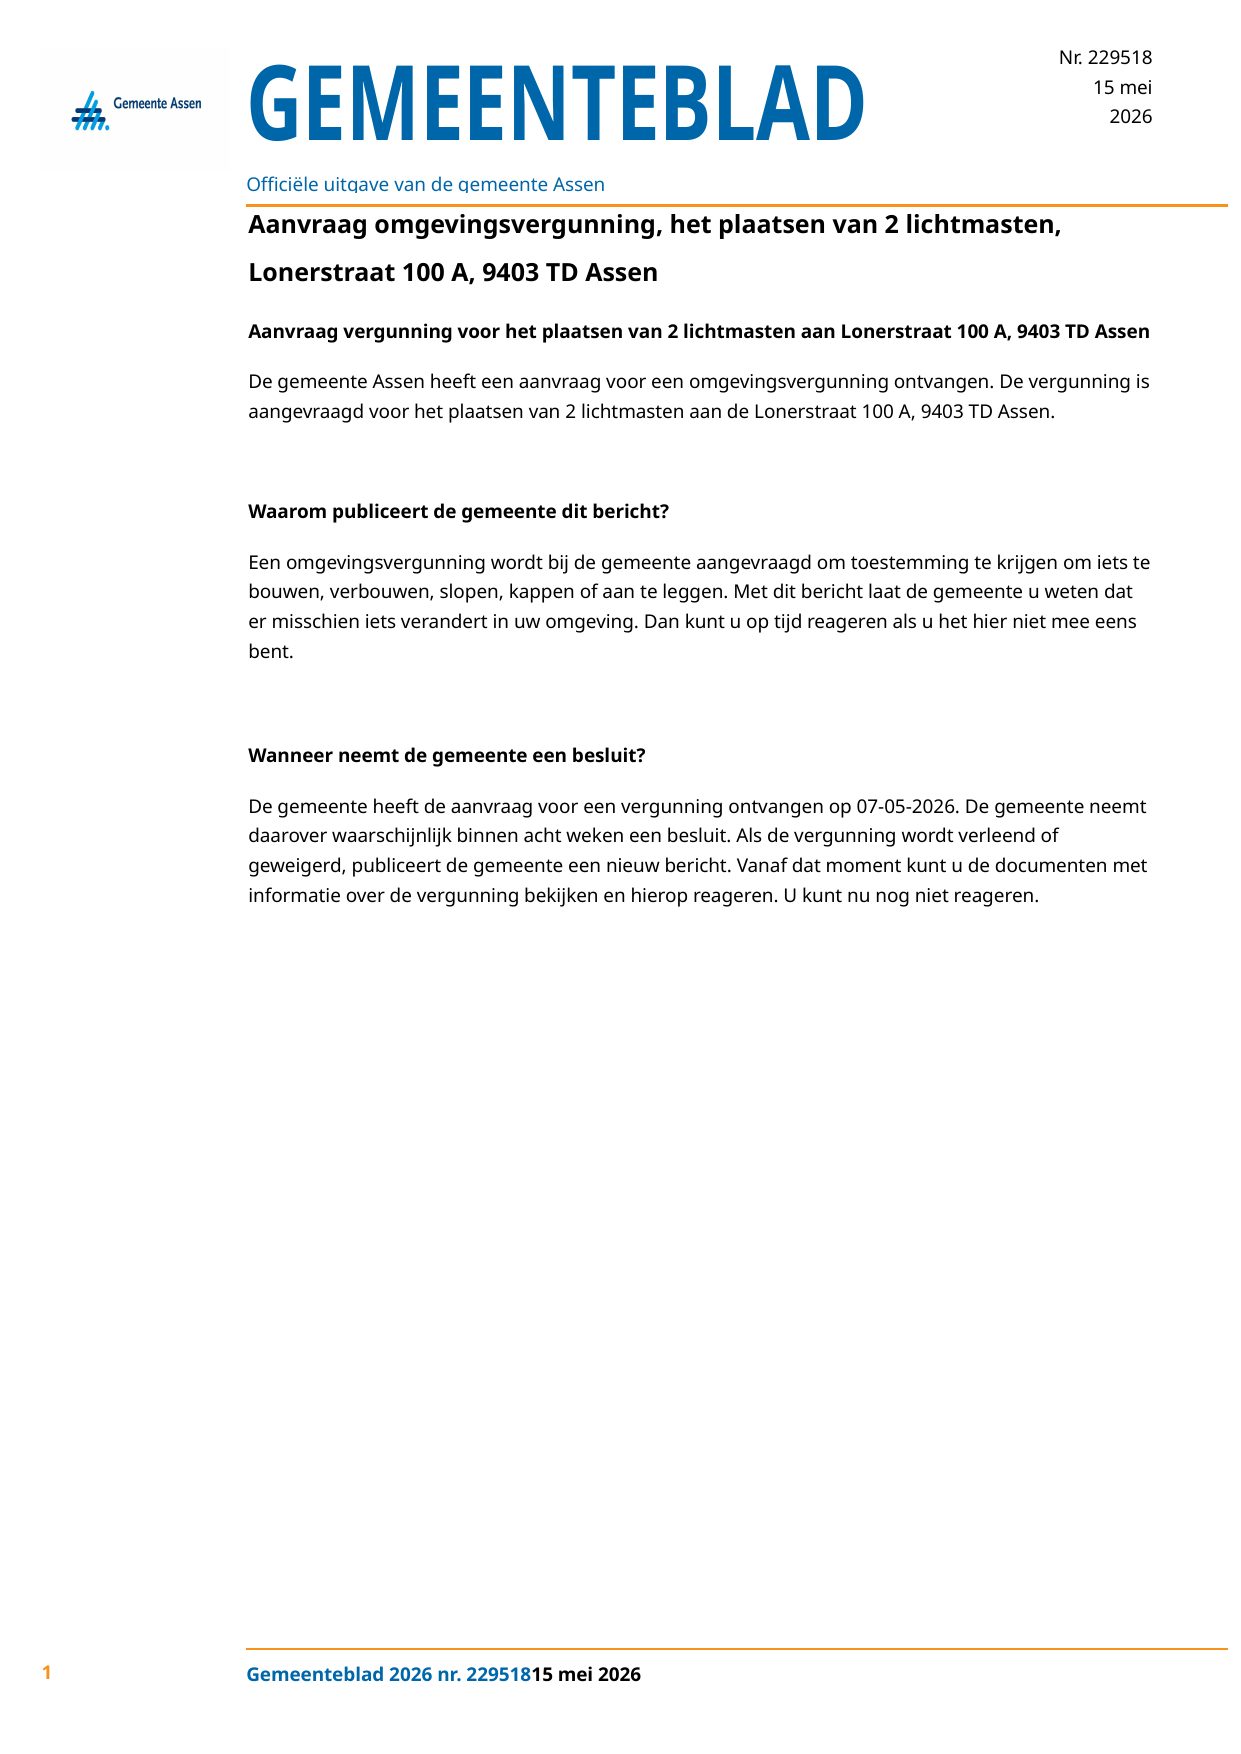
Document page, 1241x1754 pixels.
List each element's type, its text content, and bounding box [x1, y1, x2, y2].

text ﻿Wanneer neemt de gemeente een besluit? [248, 739, 1152, 768]
text Aanvraag vergunning voor het plaatsen van 2 lichtmasten aan Lonerstraat 100 A, 9403 TD Assen [248, 318, 1152, 344]
text Aanvraag omgevingsvergunning, het plaatsen van 2 lichtmasten, Lonerstraat 100 A, 9403 TD Assen [248, 207, 1152, 288]
text De gemeente heeft de aanvraag voor een vergunning ontvangen op 07-05-2026. De gemeente neemt daarover waarschijnlijk binnen acht weken een besluit. Als de vergunning wordt verleend of geweigerd, publiceert de gemeente een nieuw bericht. Vanaf dat moment kunt u de documenten met informatie over de vergunning bekijken en hierop reageren. U kunt nu nog niet reageren. [248, 793, 1152, 908]
picture [41, 47, 231, 172]
text Een omgevingsvergunning wordt bij de gemeente aangevraagd om toestemming te krijgen om iets te bouwen, verbouwen, slopen, kappen of aan te leggen. Met dit bericht laat de gemeente u weten dat er misschien iets verandert in uw omgeving. Dan kunt u op tijd reageren als u het hier niet mee eens bent. [248, 549, 1152, 664]
text Waarom publiceert de gemeente dit bericht? [248, 499, 1152, 524]
text De gemeente Assen heeft een aanvraag voor een omgevingsvergunning ontvangen. De vergunning is aangevraagd voor het plaatsen van 2 lichtmasten aan de Lonerstraat 100 A, 9403 TD Assen. [248, 368, 1152, 424]
